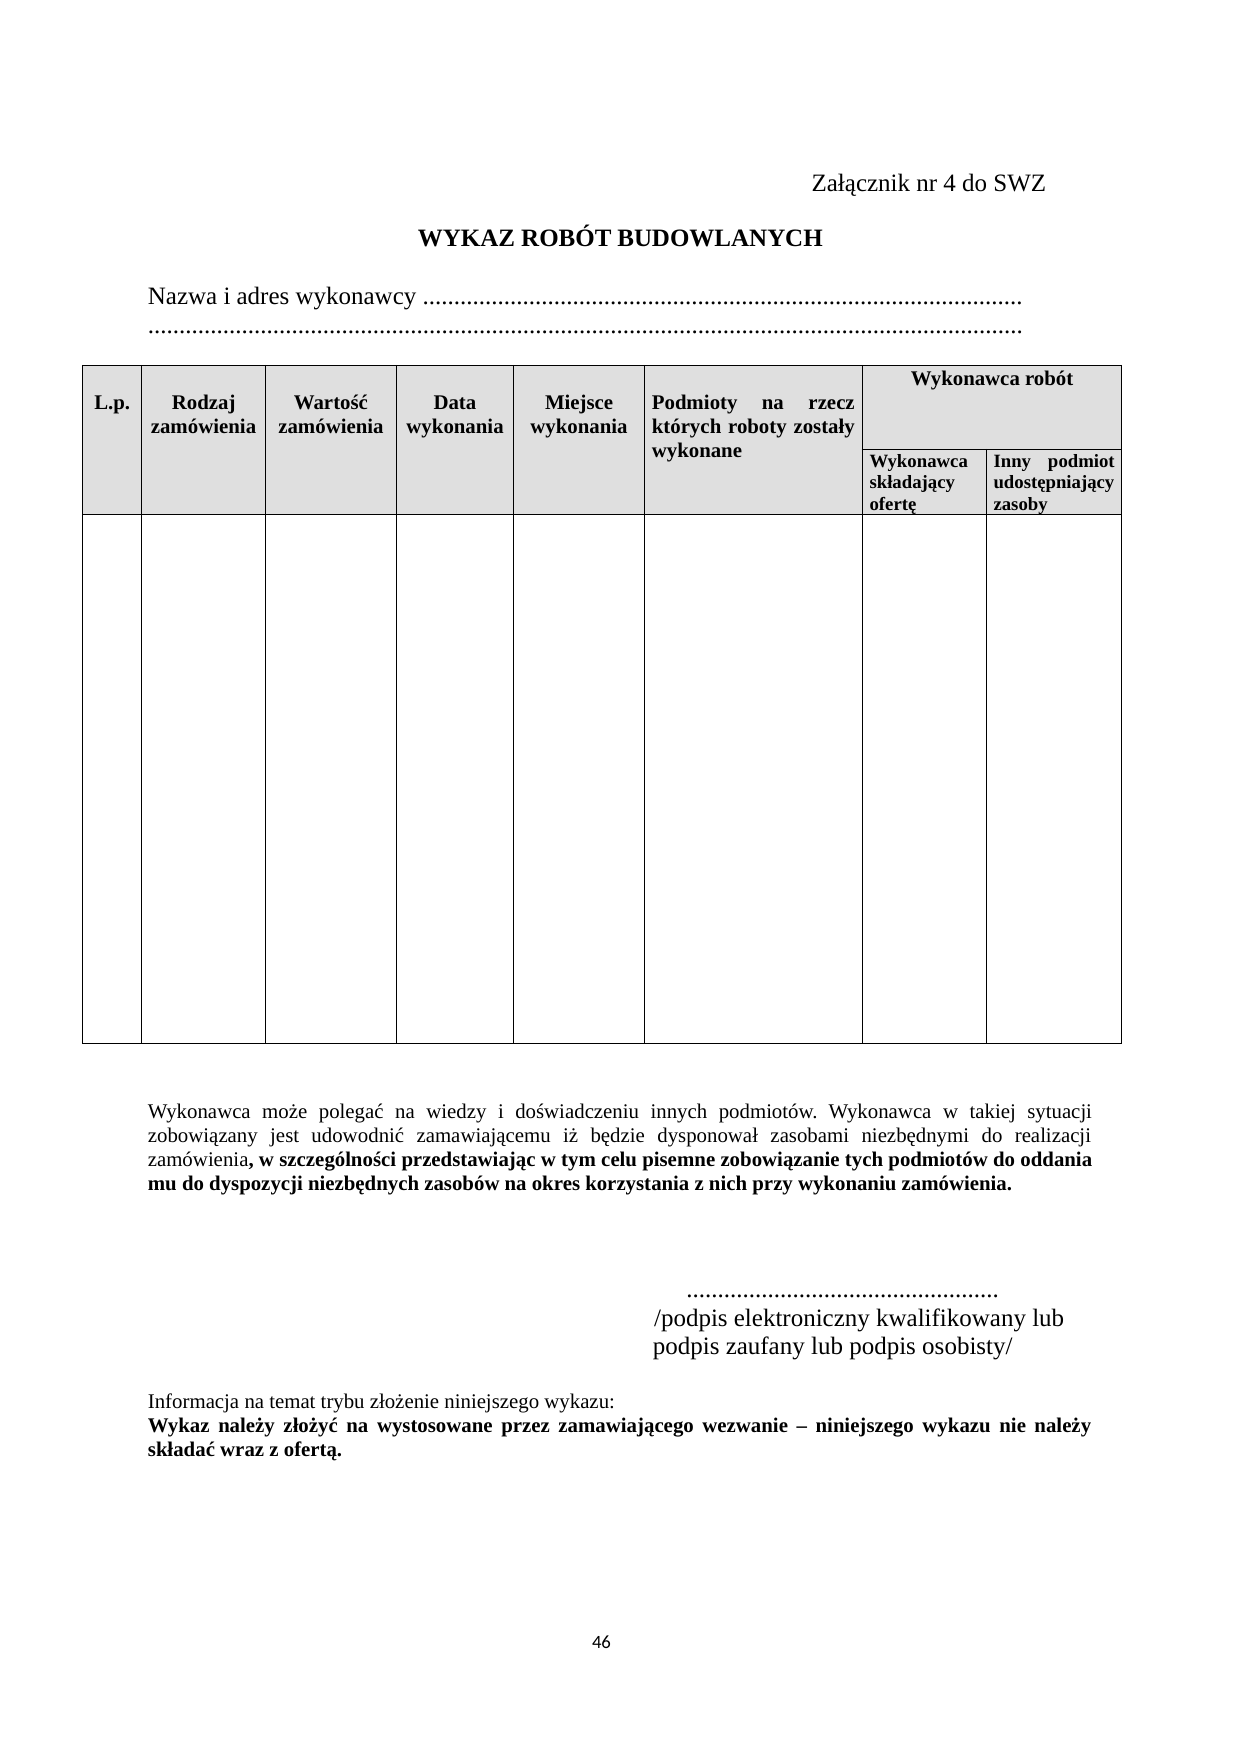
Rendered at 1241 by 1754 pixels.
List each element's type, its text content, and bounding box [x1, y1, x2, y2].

text WYKAZ ROBÓT BUDOWLANYCH [148, 223, 1093, 252]
table_cell [142, 515, 265, 1042]
table_header Rodzaj zamówienia [142, 366, 265, 514]
table_header Data wykonania [397, 366, 513, 514]
table_cell [514, 515, 644, 1042]
table_cell [266, 515, 396, 1042]
table_header Wykonawca robót [863, 366, 1121, 449]
table_cell Wykonawca składający ofertę [863, 450, 986, 514]
text .................................................. [148, 1274, 1093, 1303]
text Wykaz należy złożyć na wystosowane przez zamawiającego wezwanie – niniejszego wykazu nie należy składać wraz z ofertą. [148, 1413, 1093, 1461]
text podpis zaufany lub podpis osobisty/ [148, 1331, 1093, 1360]
table_header Podmioty na rzecz których roboty zostały wykonane [645, 366, 862, 514]
table_cell [397, 515, 513, 1042]
text ............................................................................................................................................ [148, 310, 1093, 338]
text Informacja na temat trybu złożenie niniejszego wykazu: [148, 1389, 1093, 1413]
text Nazwa i adres wykonawcy ................................................................................................ [148, 281, 1093, 310]
text Wykonawca może polegać na wiedzy i doświadczeniu innych podmiotów. Wykonawca w takiej sytuacji zobowiązany jest udowodnić zamawiającemu iż będzie dysponował zasobami niezbędnymi do realizacji zamówienia, w szczególności przedstawiając w tym celu pisemne zobowiązanie tych podmiotów do oddania mu do dyspozycji niezbędnych zasobów na okres korzystania z nich przy wykonaniu zamówienia. [148, 1099, 1093, 1195]
text /podpis elektroniczny kwalifikowany lub [148, 1303, 1093, 1331]
table_header L.p. [83, 366, 141, 514]
table_cell Inny podmiot udostępniający zasoby [987, 450, 1121, 514]
table_cell [645, 515, 862, 1042]
table_header Miejsce wykonania [514, 366, 644, 514]
table_cell [987, 515, 1121, 1042]
table_cell [83, 515, 141, 1042]
table_header Wartość zamówienia [266, 366, 396, 514]
text Załącznik nr 4 do SWZ [811, 168, 1093, 197]
table_cell [863, 515, 986, 1042]
